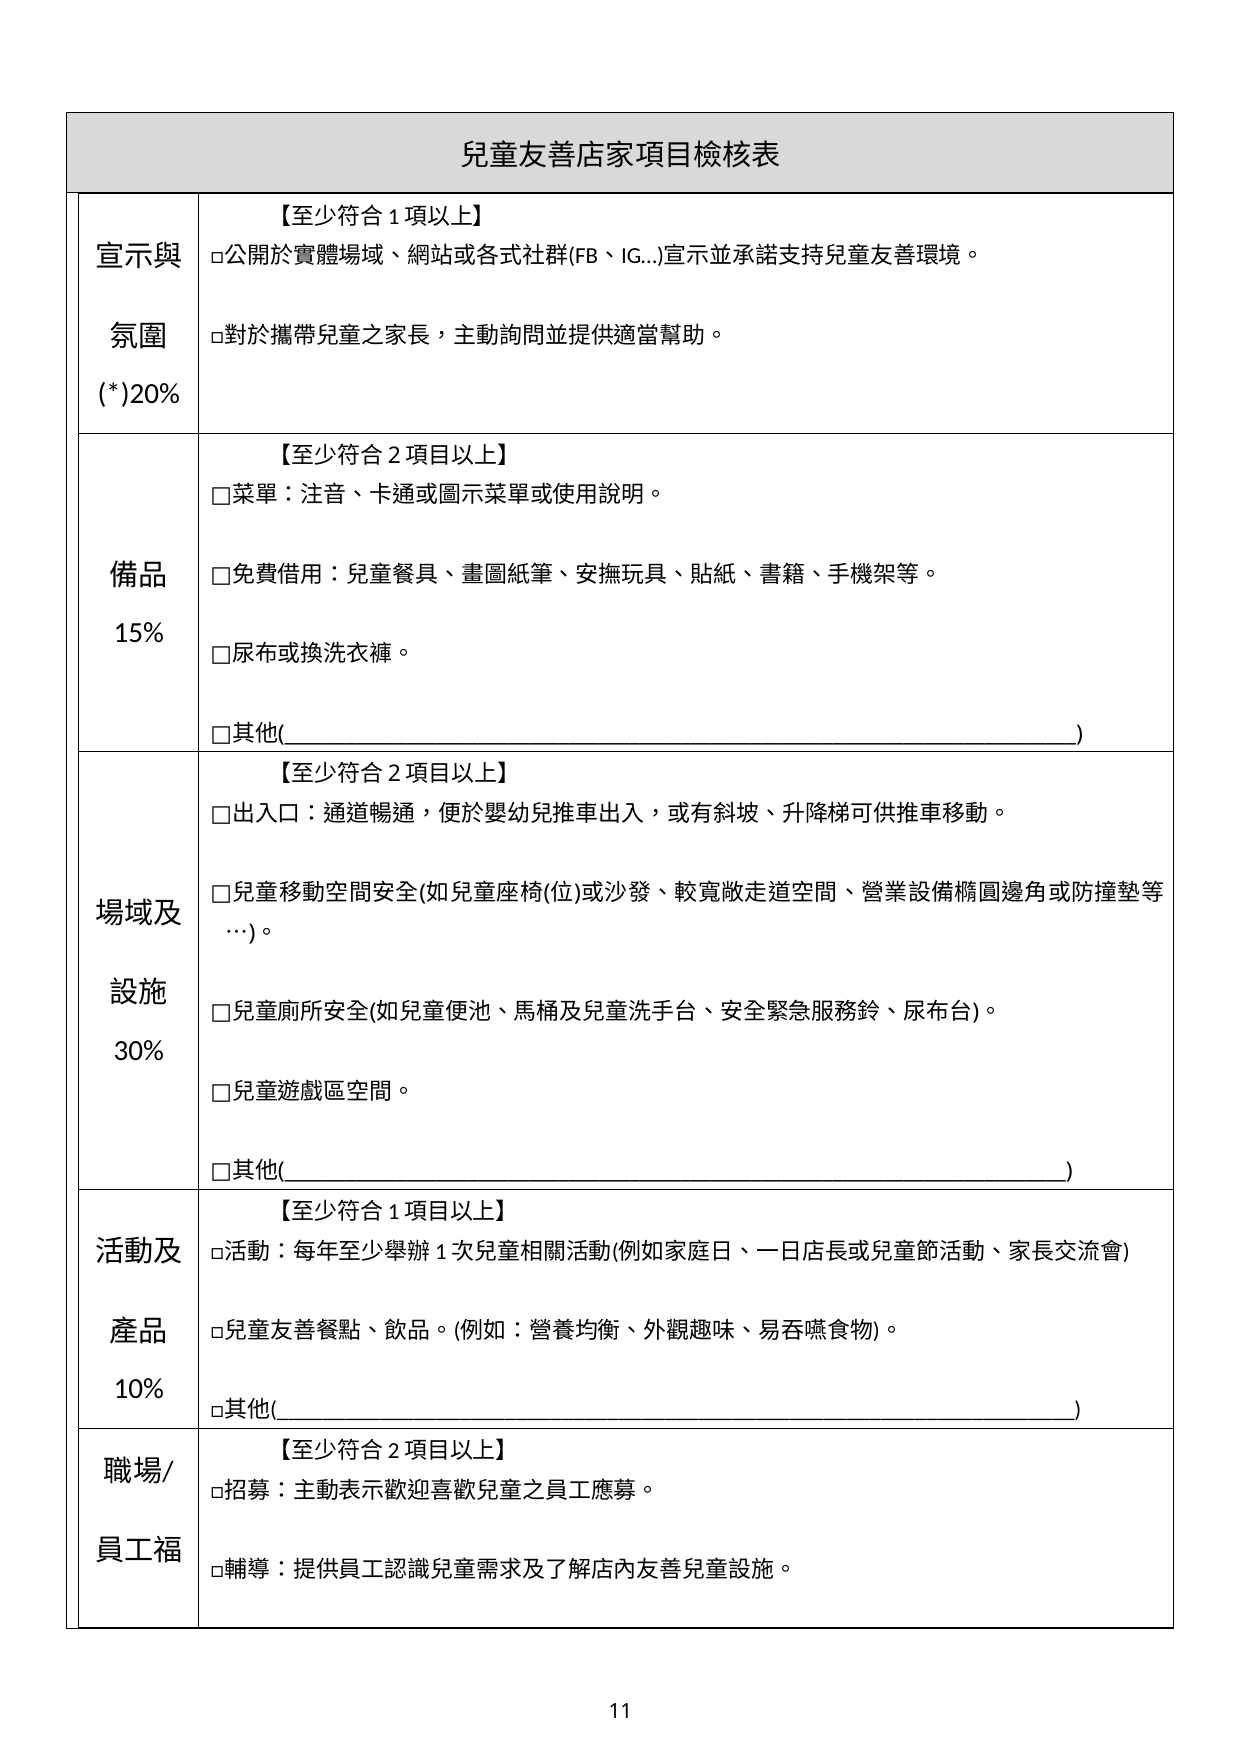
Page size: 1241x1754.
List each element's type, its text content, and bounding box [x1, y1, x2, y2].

table_header 【至少符合1項以上】 □公開於實體場域、網站或各式社群(FB、IG…)宣示並承諾支持兒童友善環境。 □對於攜帶兒童之家長，主動詢問並提供適當幫助。 [199, 194, 1173, 432]
table_cell 【至少符合1項目以上】 □活動：每年至少舉辦1次兒童相關活動(例如家庭日、一日店長或兒童節活動、家長交流會) □兒童友善餐點、飲品。(例如：營養均衡、外觀趣味、易吞嚥食物)。 □其他(______________________________________________________________________) [199, 1190, 1173, 1428]
table_cell 職場/員工福 [79, 1429, 198, 1627]
table_cell 【至少符合2項目以上】 □招募：主動表示歡迎喜歡兒童之員工應募。 □輔導：提供員工認識兒童需求及了解店內友善兒童設施。 [199, 1429, 1173, 1627]
table_cell [67, 193, 78, 1628]
table_cell 備品15% [79, 434, 198, 751]
table_cell 【至少符合2項目以上】 □菜單：注音、卡通或圖示菜單或使用說明。 □免費借用：兒童餐具、畫圖紙筆、安撫玩具、貼紙、書籍、手機架等。 □尿布或換洗衣褲。 □其他(______________________________________________________________________________) [199, 434, 1173, 751]
table_cell 場域及設施30% [79, 752, 198, 1188]
table_header 兒童友善店家項目檢核表 [67, 113, 1173, 192]
table_cell 活動及產品10% [79, 1190, 198, 1428]
table_header 宣示與氛圍(*)20% [79, 194, 198, 432]
table_cell 【至少符合2項目以上】 □出入口：通道暢通，便於嬰幼兒推車出入，或有斜坡、升降梯可供推車移動。 □兒童移動空間安全(如兒童座椅(位)或沙發、較寬敞走道空間、營業設備橢圓邊角或防撞墊等…)。 □兒童廁所安全(如兒童便池、馬桶及兒童洗手台、安全緊急服務鈴、尿布台)。 □兒童遊戲區空間。 □其他(_____________________________________________________________________________) [199, 752, 1173, 1188]
